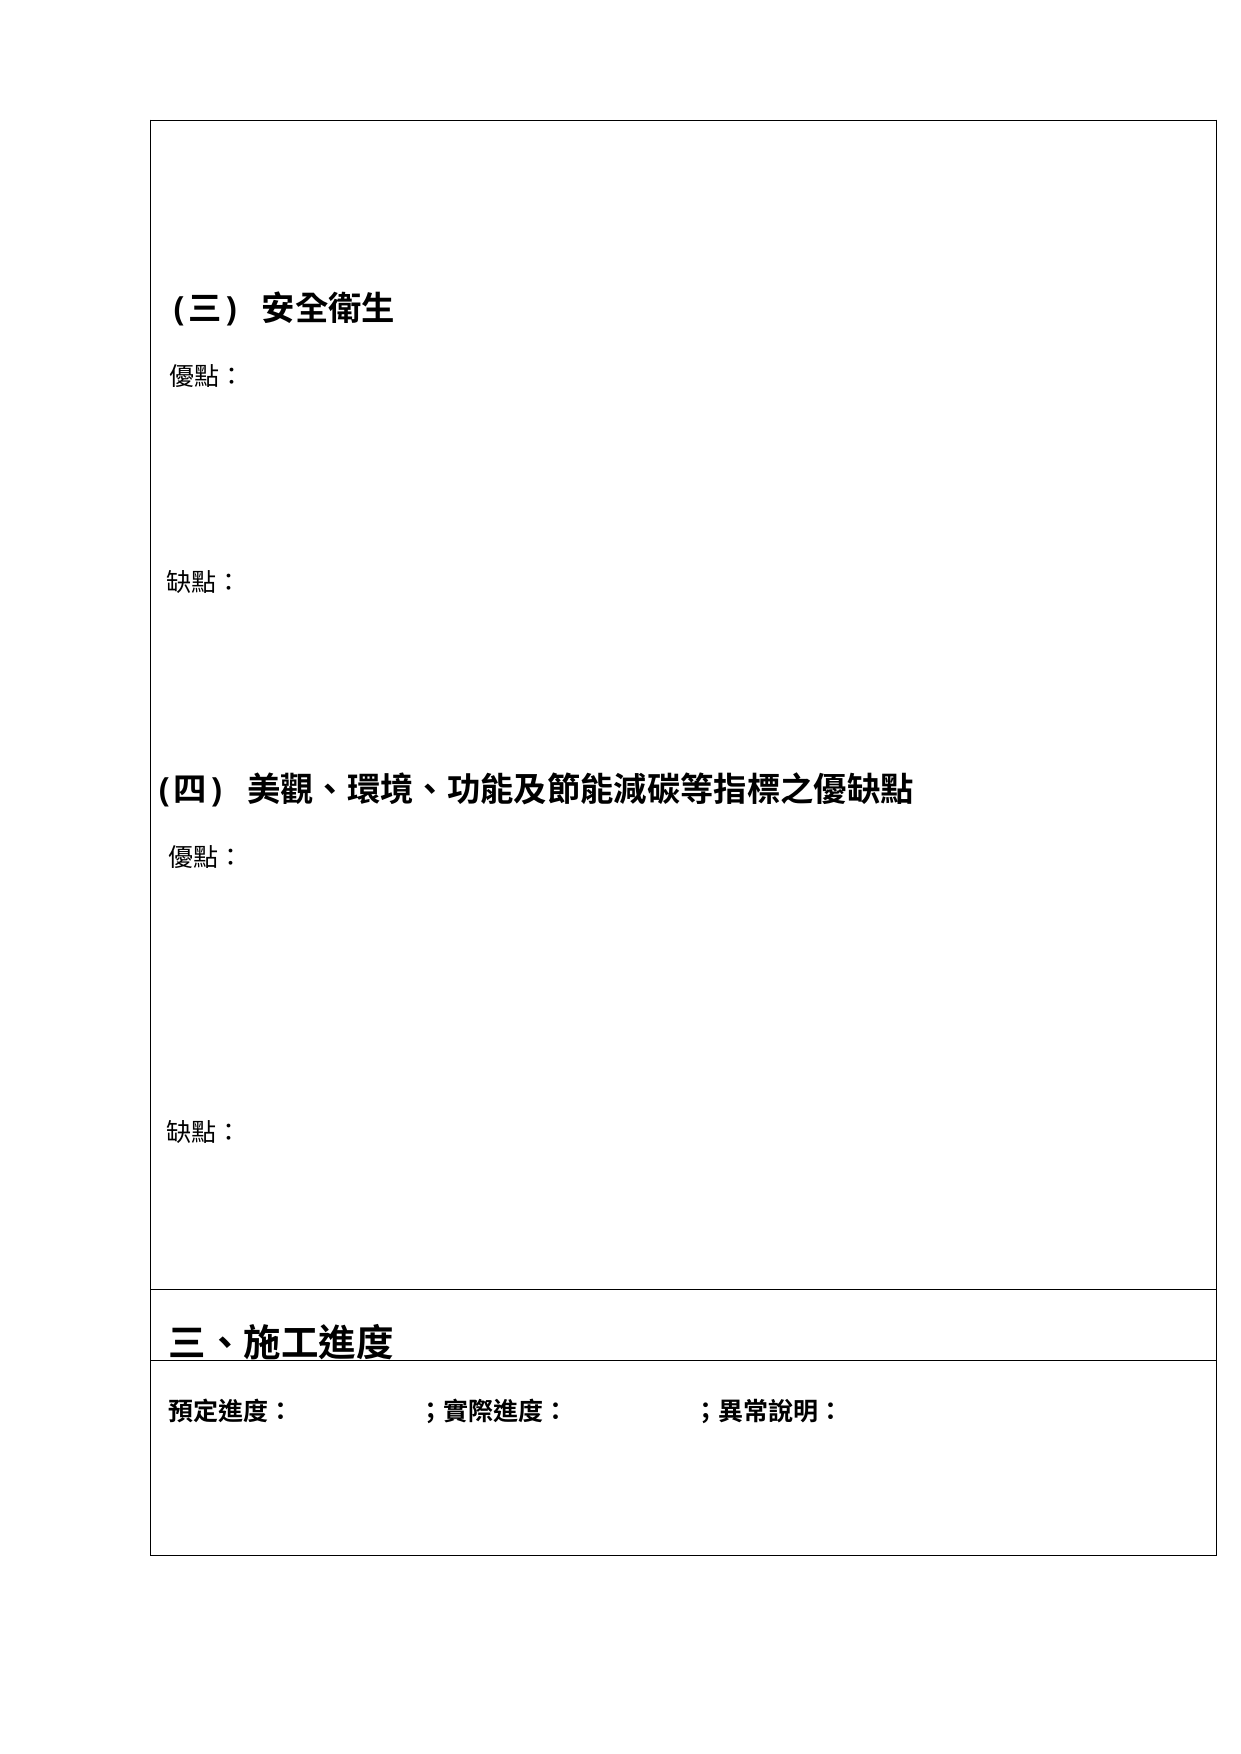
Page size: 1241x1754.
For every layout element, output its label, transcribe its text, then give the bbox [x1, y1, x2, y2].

table_cell (三) 安全衛生 優點： 缺點： (四) 美觀、環境、功能及節能減碳等指標之優缺點 優點： 缺點： [151, 121, 1216, 1289]
table_cell [146, 1289, 150, 1360]
table_cell 預定進度： ；實際進度： ；異常說明： [151, 1361, 1216, 1555]
table_cell 三、施工進度 [151, 1290, 1216, 1360]
table_cell [146, 120, 150, 1289]
table_cell [146, 1360, 150, 1555]
